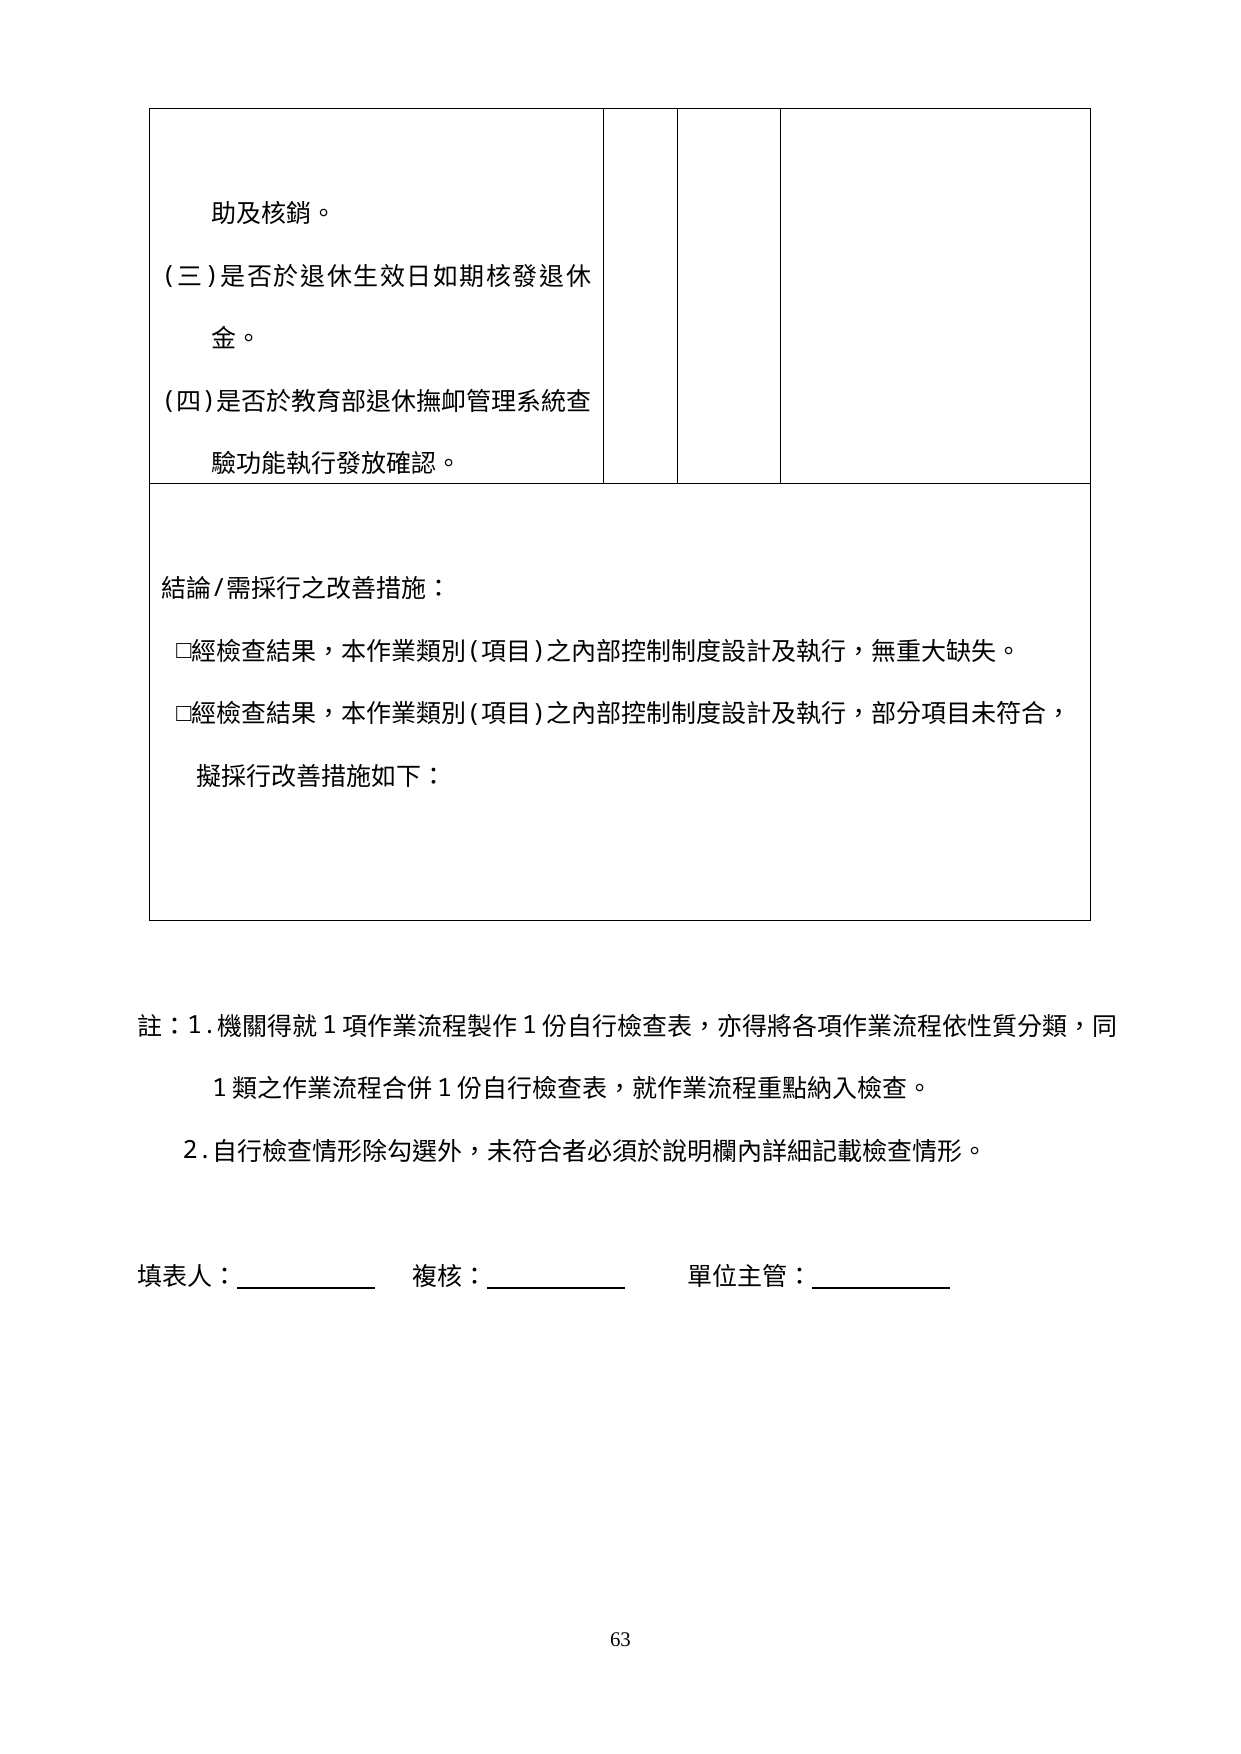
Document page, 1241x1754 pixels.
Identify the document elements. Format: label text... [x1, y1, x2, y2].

table_cell 助及核銷。 (三)是否於退休生效日如期核發退休金。 (四)是否於教育部退休撫卹管理系統查驗功能執行發放確認。 [150, 109, 603, 483]
table_cell [678, 109, 780, 483]
table_cell [781, 109, 1090, 483]
table_cell 結論/需採行之改善措施： □經檢查結果，本作業類別(項目)之內部控制制度設計及執行，無重大缺失。 □經檢查結果，本作業類別(項目)之內部控制制度設計及執行，部分項目未符合，擬採行改善措施如下： [150, 484, 1090, 920]
table_cell [604, 109, 677, 483]
text 註：1.機關得就1項作業流程製作1份自行檢查表，亦得將各項作業流程依性質分類，同1類之作業流程合併1份自行檢查表，就作業流程重點納入檢查。 [137, 983, 1122, 1108]
text 2.自行檢查情形除勾選外，未符合者必須於說明欄內詳細記載檢查情形。 [182, 1108, 1122, 1170]
text 填表人： 複核： 單位主管： [137, 1233, 1122, 1295]
